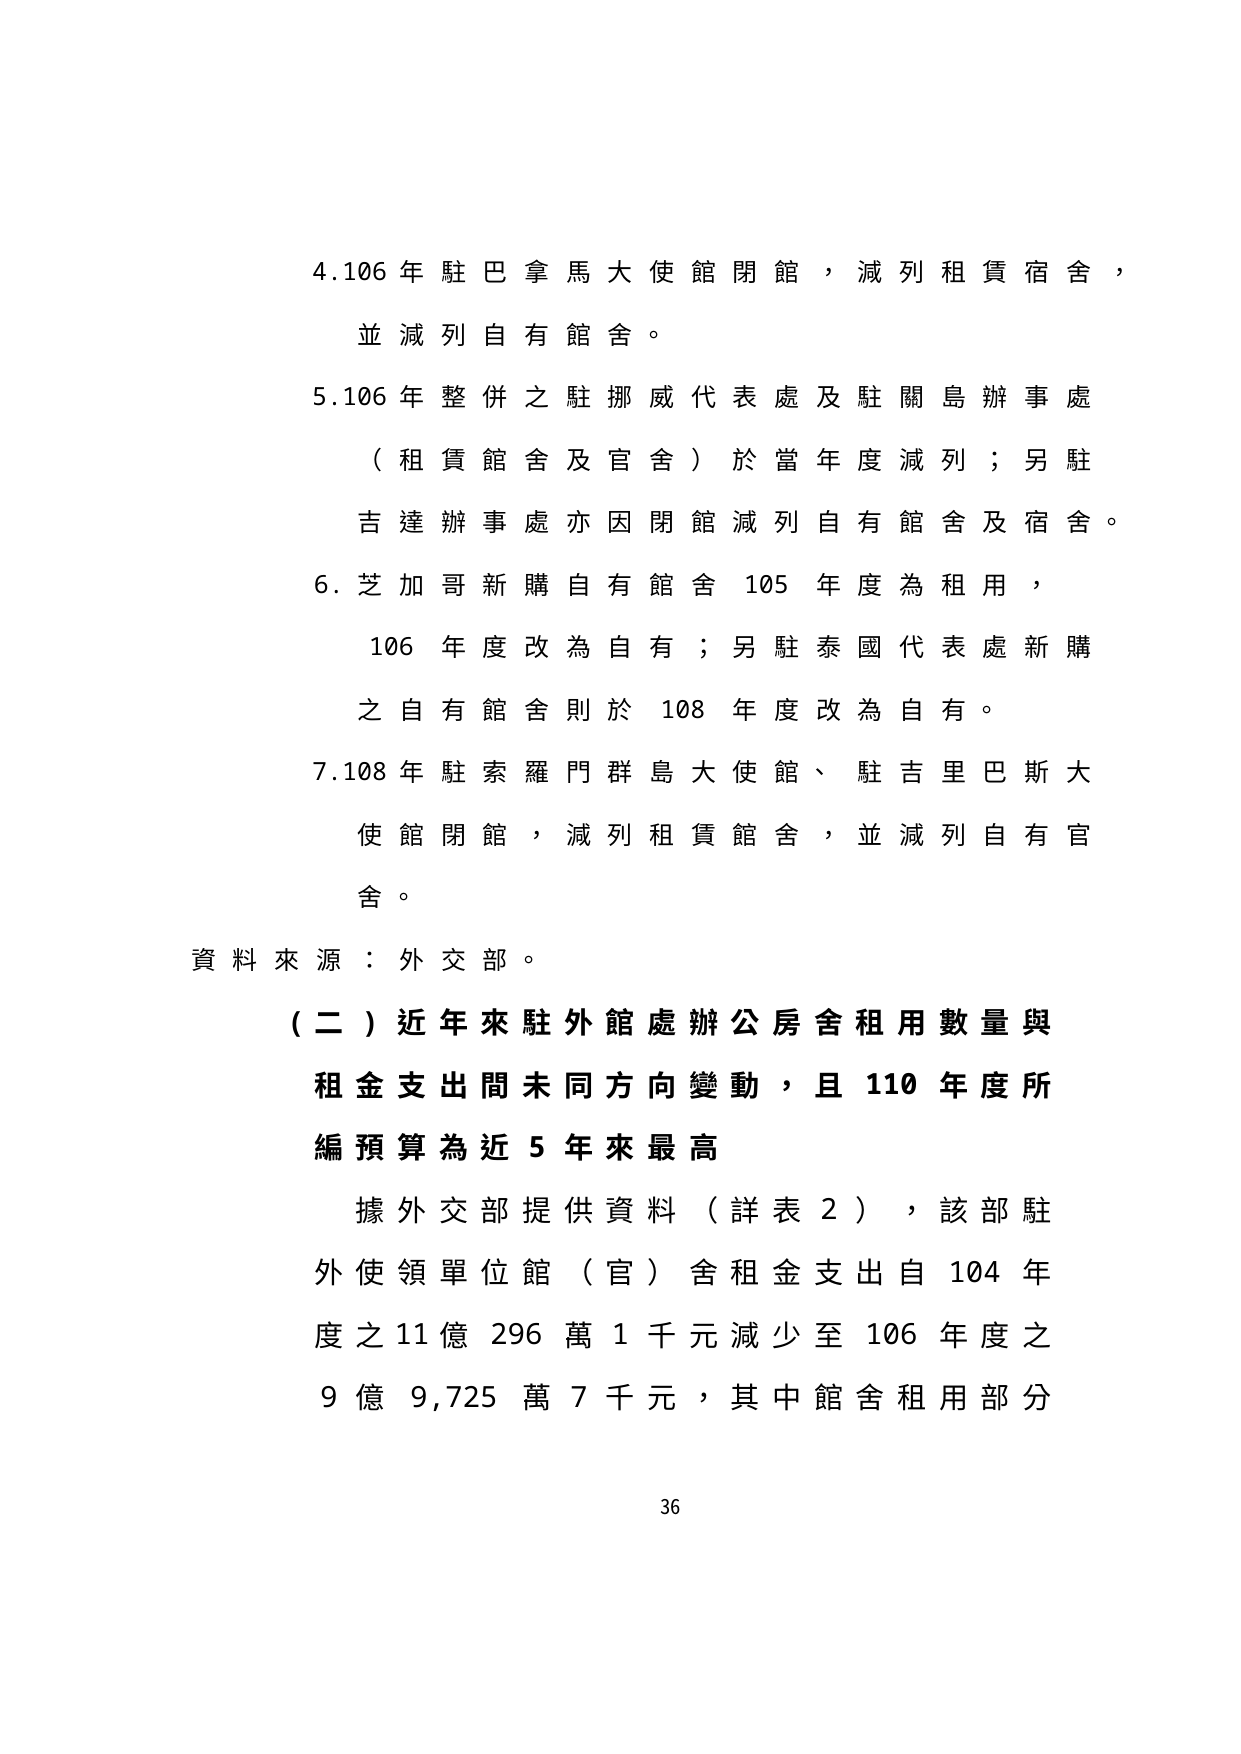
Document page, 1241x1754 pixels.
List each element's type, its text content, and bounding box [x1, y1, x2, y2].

text 5.106年整併之駐挪威代表處及駐關島辦事處（租賃館舍及官舍）於當年度減列；另駐吉達辦事處亦因閉館減列自有館舍及宿舍。 [295, 354, 1102, 542]
text 6.芝加哥新購自有館舍105年度為租用，106年度改為自有；另駐泰國代表處新購之自有館舍則於108年度改為自有。 [295, 542, 1102, 729]
text 資料來源：外交部。 [168, 917, 1058, 979]
text 4.106年駐巴拿馬大使館閉館，減列租賃宿舍，並減列自有館舍。 [295, 229, 1102, 354]
text (二)近年來駐外館處辦公房舍租用數量與租金支出間未同方向變動，且110年度所編預算為近5年來最高 [242, 979, 1058, 1167]
text 據外交部提供資料（詳表2），該部駐外使領單位館（官）舍租金支出自104年度之11億296萬1千元減少至106年度之9億9,725萬7千元，其中館舍租用部分 [271, 1167, 1058, 1417]
text 7.108年駐索羅門群島大使館、駐吉里巴斯大使館閉館，減列租賃館舍，並減列自有官舍。 [295, 729, 1102, 917]
